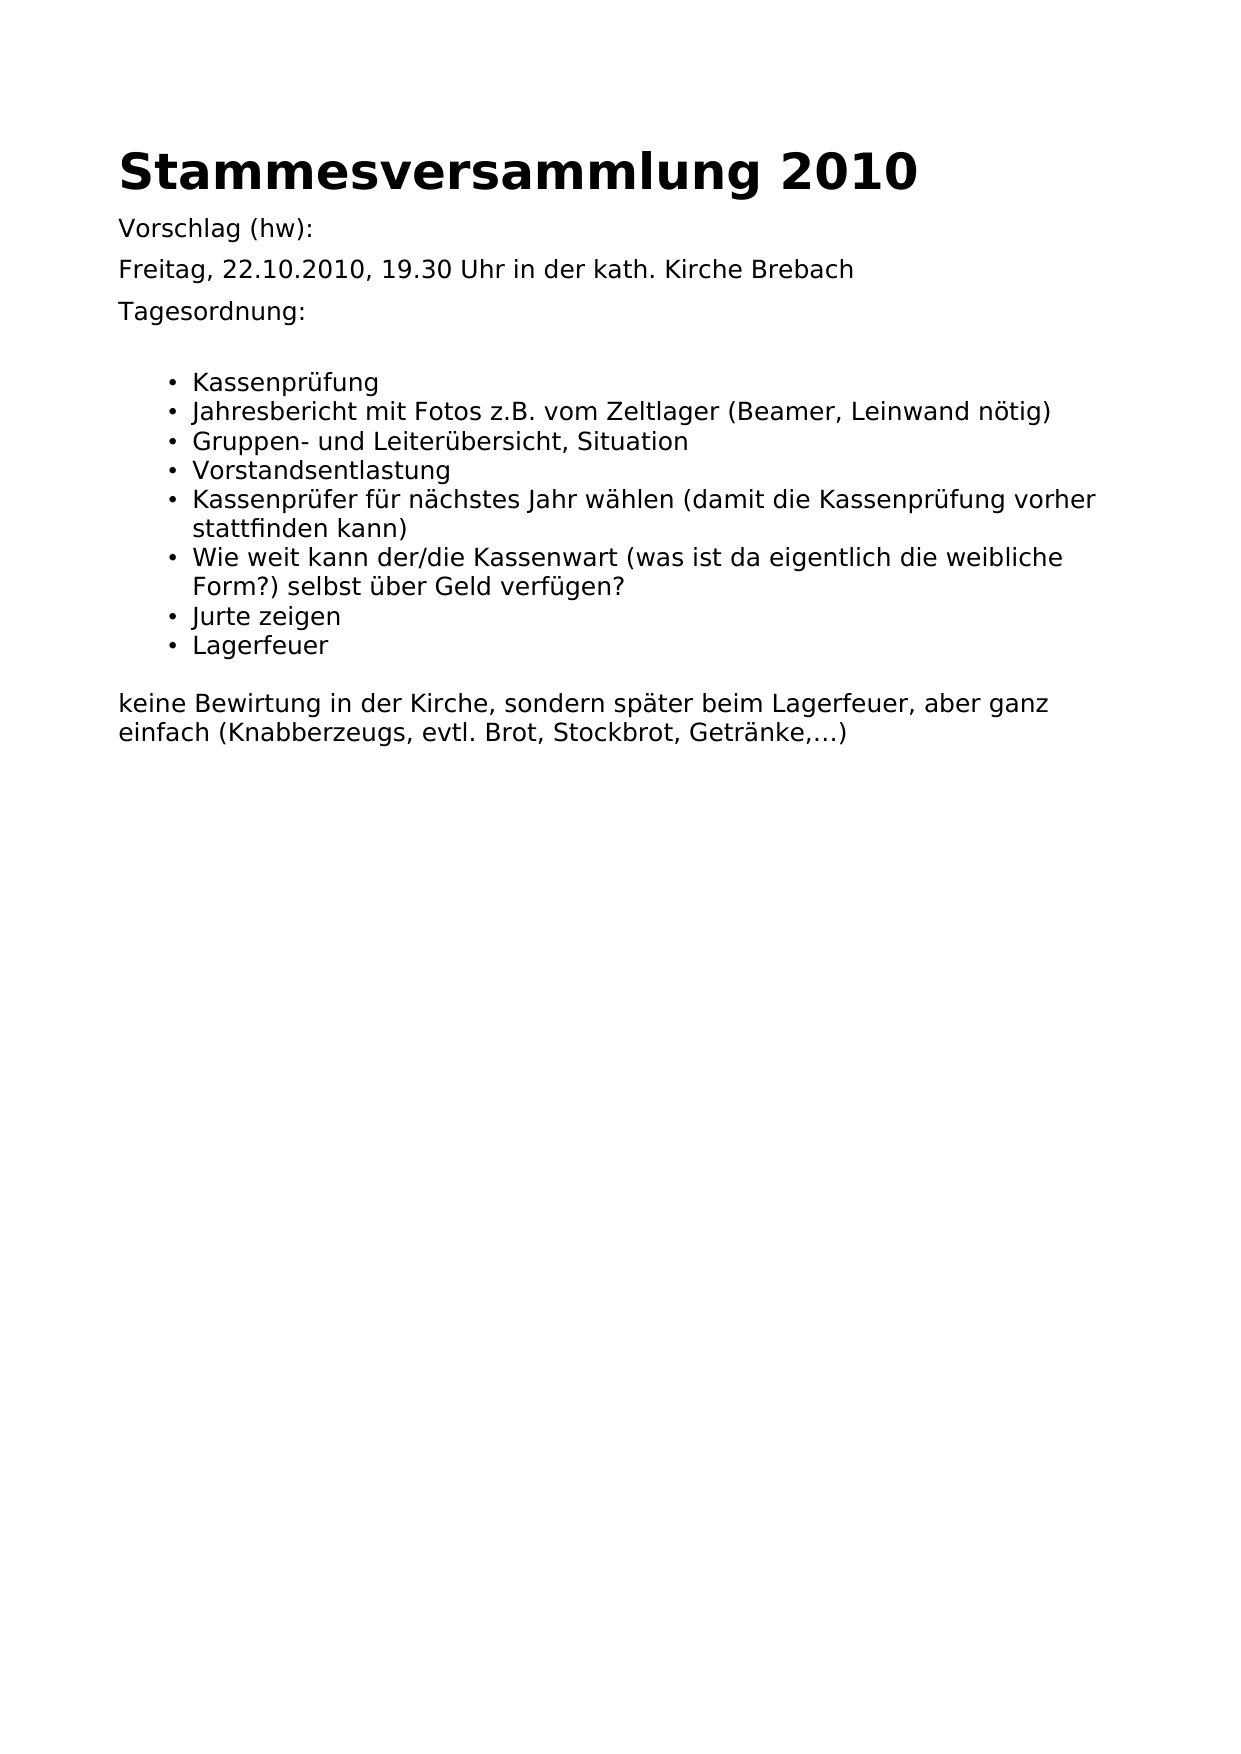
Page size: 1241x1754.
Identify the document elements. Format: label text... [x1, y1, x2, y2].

list Lagerfeuer [177, 631, 1122, 660]
list Vorstandsentlastung [177, 456, 1122, 485]
list Kassenprüfer für nächstes Jahr wählen (damit die Kassenprüfung vorher stattfinden kann) [177, 485, 1122, 543]
text keine Bewirtung in der Kirche, sondern später beim Lagerfeuer, aber ganz einfach (Knabberzeugs, evtl. Brot, Stockbrot, Getränke,…) [118, 689, 1122, 748]
text Vorschlag (hw): [118, 214, 1122, 243]
list Jahresbericht mit Fotos z.B. vom Zeltlager (Beamer, Leinwand nötig) [177, 397, 1122, 427]
text Freitag, 22.10.2010, 19.30 Uhr in der kath. Kirche Brebach [118, 256, 1122, 285]
list Gruppen- und Leiterübersicht, Situation [177, 427, 1122, 456]
list Kassenprüfung [177, 368, 1122, 397]
subtitle Stammesversammlung 2010 [118, 143, 1122, 201]
list Wie weit kann der/die Kassenwart (was ist da eigentlich die weibliche Form?) selbst über Geld verfügen? [177, 543, 1122, 602]
list Jurte zeigen [177, 602, 1122, 631]
text Tagesordnung: [118, 297, 1122, 326]
